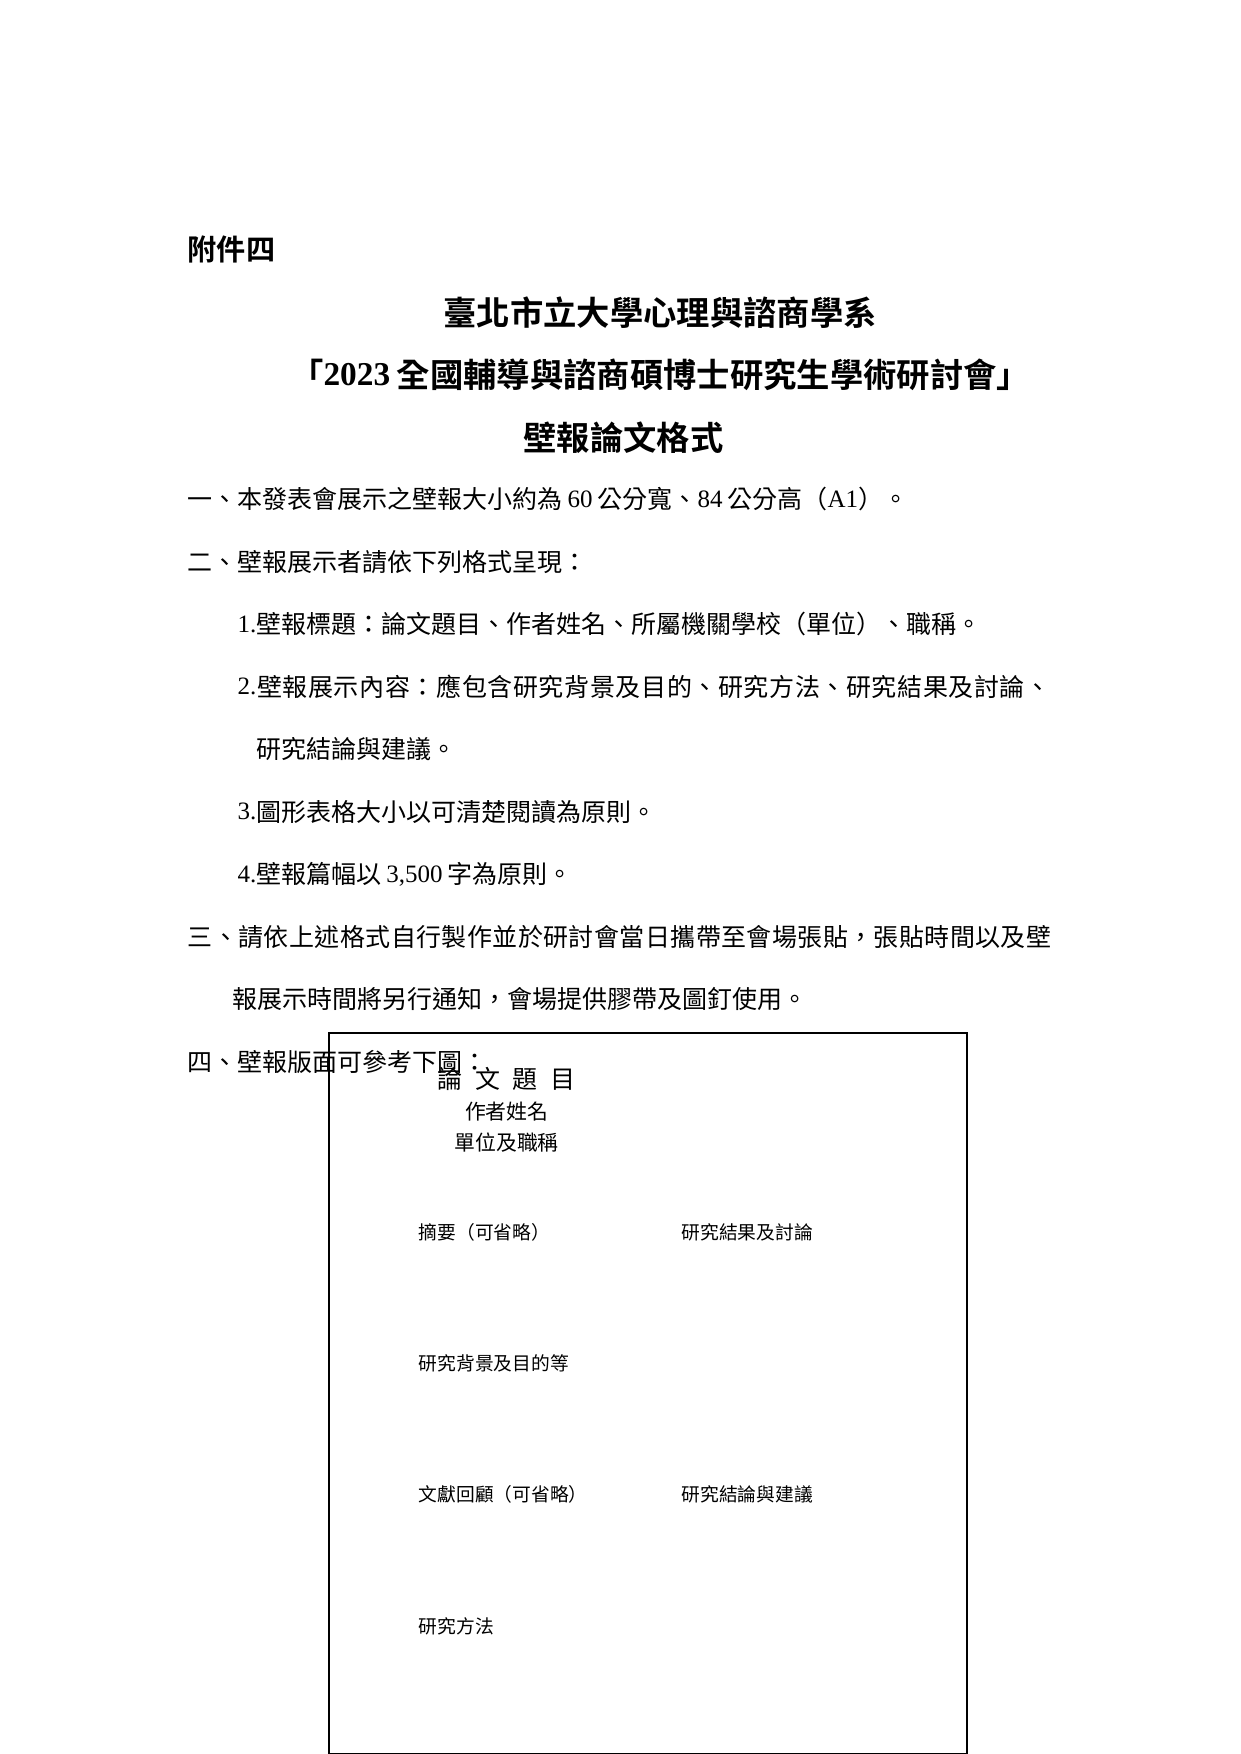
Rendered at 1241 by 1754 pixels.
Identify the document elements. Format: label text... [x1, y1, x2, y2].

text 臺北市立大學心理與諮商學系 [187, 269, 1132, 331]
text 一、本發表會展示之壁報大小約為60公分寬、84公分高（A1）。 [187, 456, 1053, 519]
text 三、請依上述格式自行製作並於研討會當日攜帶至會場張貼，張貼時間以及壁報展示時間將另行通知，會場提供膠帶及圖釘使用。 [187, 894, 1053, 1019]
text 「2023全國輔導與諮商碩博士研究生學術研討會」 [187, 331, 1132, 394]
text 1.壁報標題：論文題目、作者姓名、所屬機關學校（單位）、職稱。 [237, 581, 1053, 644]
text 附件四 [187, 206, 1053, 269]
text 3.圖形表格大小以可清楚閱讀為原則。 [237, 769, 1053, 831]
text 四、壁報版面可參考下圖： [187, 1019, 1053, 1081]
text 4.壁報篇幅以3,500字為原則。 [237, 831, 1053, 894]
text 壁報論文格式 [187, 394, 1059, 456]
text 二、壁報展示者請依下列格式呈現： [187, 519, 1053, 581]
text 2.壁報展示內容：應包含研究背景及目的、研究方法、研究結果及討論、研究結論與建議。 [237, 644, 1053, 769]
